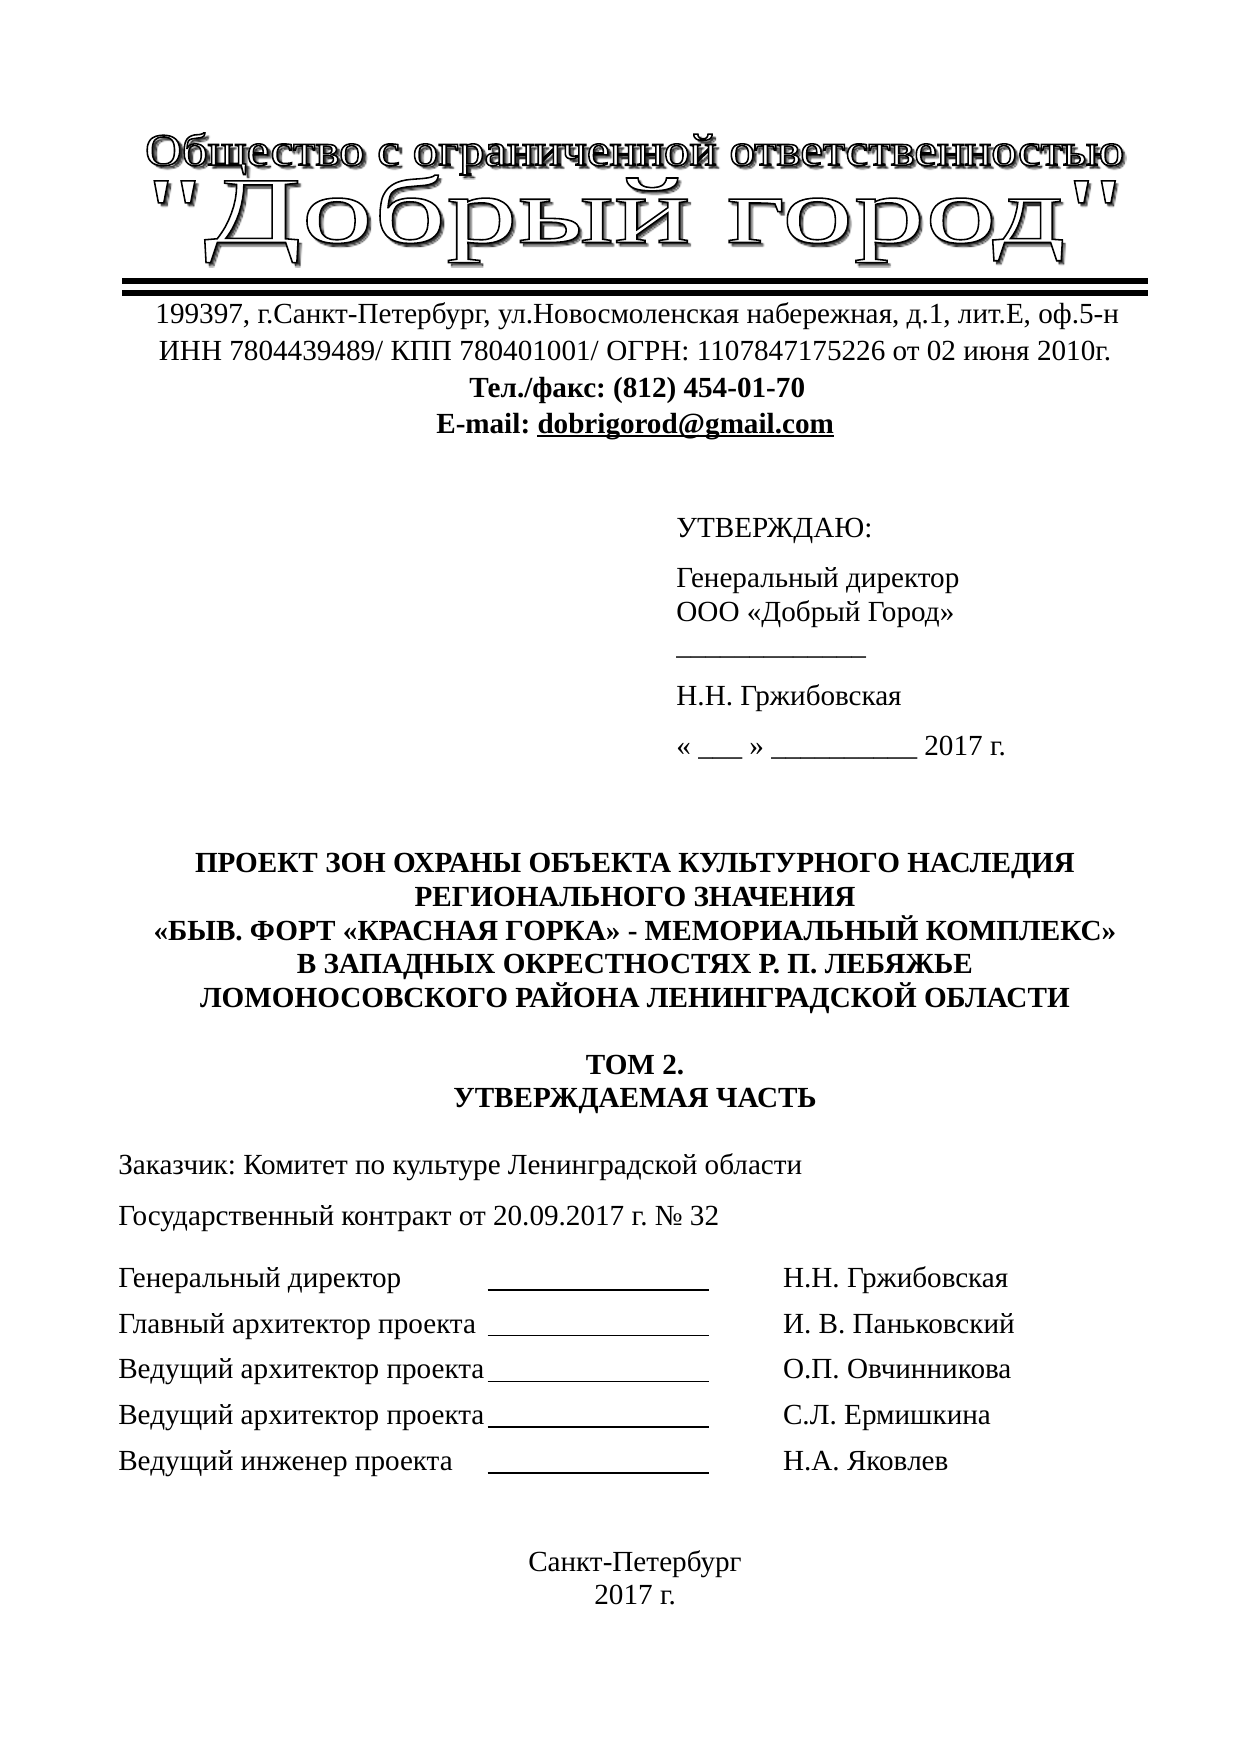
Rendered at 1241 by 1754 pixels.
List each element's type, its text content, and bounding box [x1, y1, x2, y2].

table_header [107, 510, 514, 812]
text Заказчик: Комитет по культуре Ленинградской области [118, 1147, 1152, 1181]
text Ведущий архитектор проекта С.Л. Ермишкина [118, 1406, 1152, 1429]
text Санкт-Петербург [118, 1544, 1152, 1577]
table_header [122, 118, 1148, 278]
table_header УТВЕРЖДАЮ: Генеральный директор ООО «Добрый Город» _____________ Н.Н. Гржибовская « ___ » __________ 2017 г. [665, 510, 1111, 812]
table_cell [122, 284, 1148, 290]
text 2017 г. [118, 1577, 1152, 1611]
text Государственный контракт от 20.09.2017 г. № 32 [118, 1198, 1152, 1231]
text Ведущий инженер проекта Н.А. Яковлев [118, 1452, 1152, 1475]
text «Быв. Форт «Красная Горка» - мемориальный комплекс» [118, 913, 1152, 946]
text Главный архитектор проекта И. В. Паньковский [118, 1315, 1152, 1338]
text УТВЕРЖДАЕМАЯ ЧАСТЬ [118, 1080, 1152, 1114]
table_header [514, 510, 665, 812]
table_cell 199397, г.Санкт-Петербург, ул.Новосмоленская набережная, д.1, лит.Е, оф.5-н ИНН 7804439489/ КПП 780401001/ ОГРН: 1107847175226 от 02 июня 2010г. Тел./факс: (812) 454-01-70 E-mail: dobrigorod@gmail.com [122, 296, 1148, 477]
text ПРОЕКТ ЗОН ОХРАНЫ ОБЪЕКТА КУЛЬТУРНОГО НАСЛЕДИЯ [118, 846, 1152, 879]
text Том 2. [118, 1047, 1152, 1080]
text Генеральный директор Н.Н. Гржибовская [118, 1269, 1152, 1292]
text Ведущий архитектор проекта О.П. Овчинникова [118, 1361, 1152, 1383]
text Ломоносовского района Ленинградской области [118, 980, 1152, 1013]
text регионального значения [118, 879, 1152, 913]
text в западных окрестностях р. п. Лебяжье [118, 946, 1152, 980]
